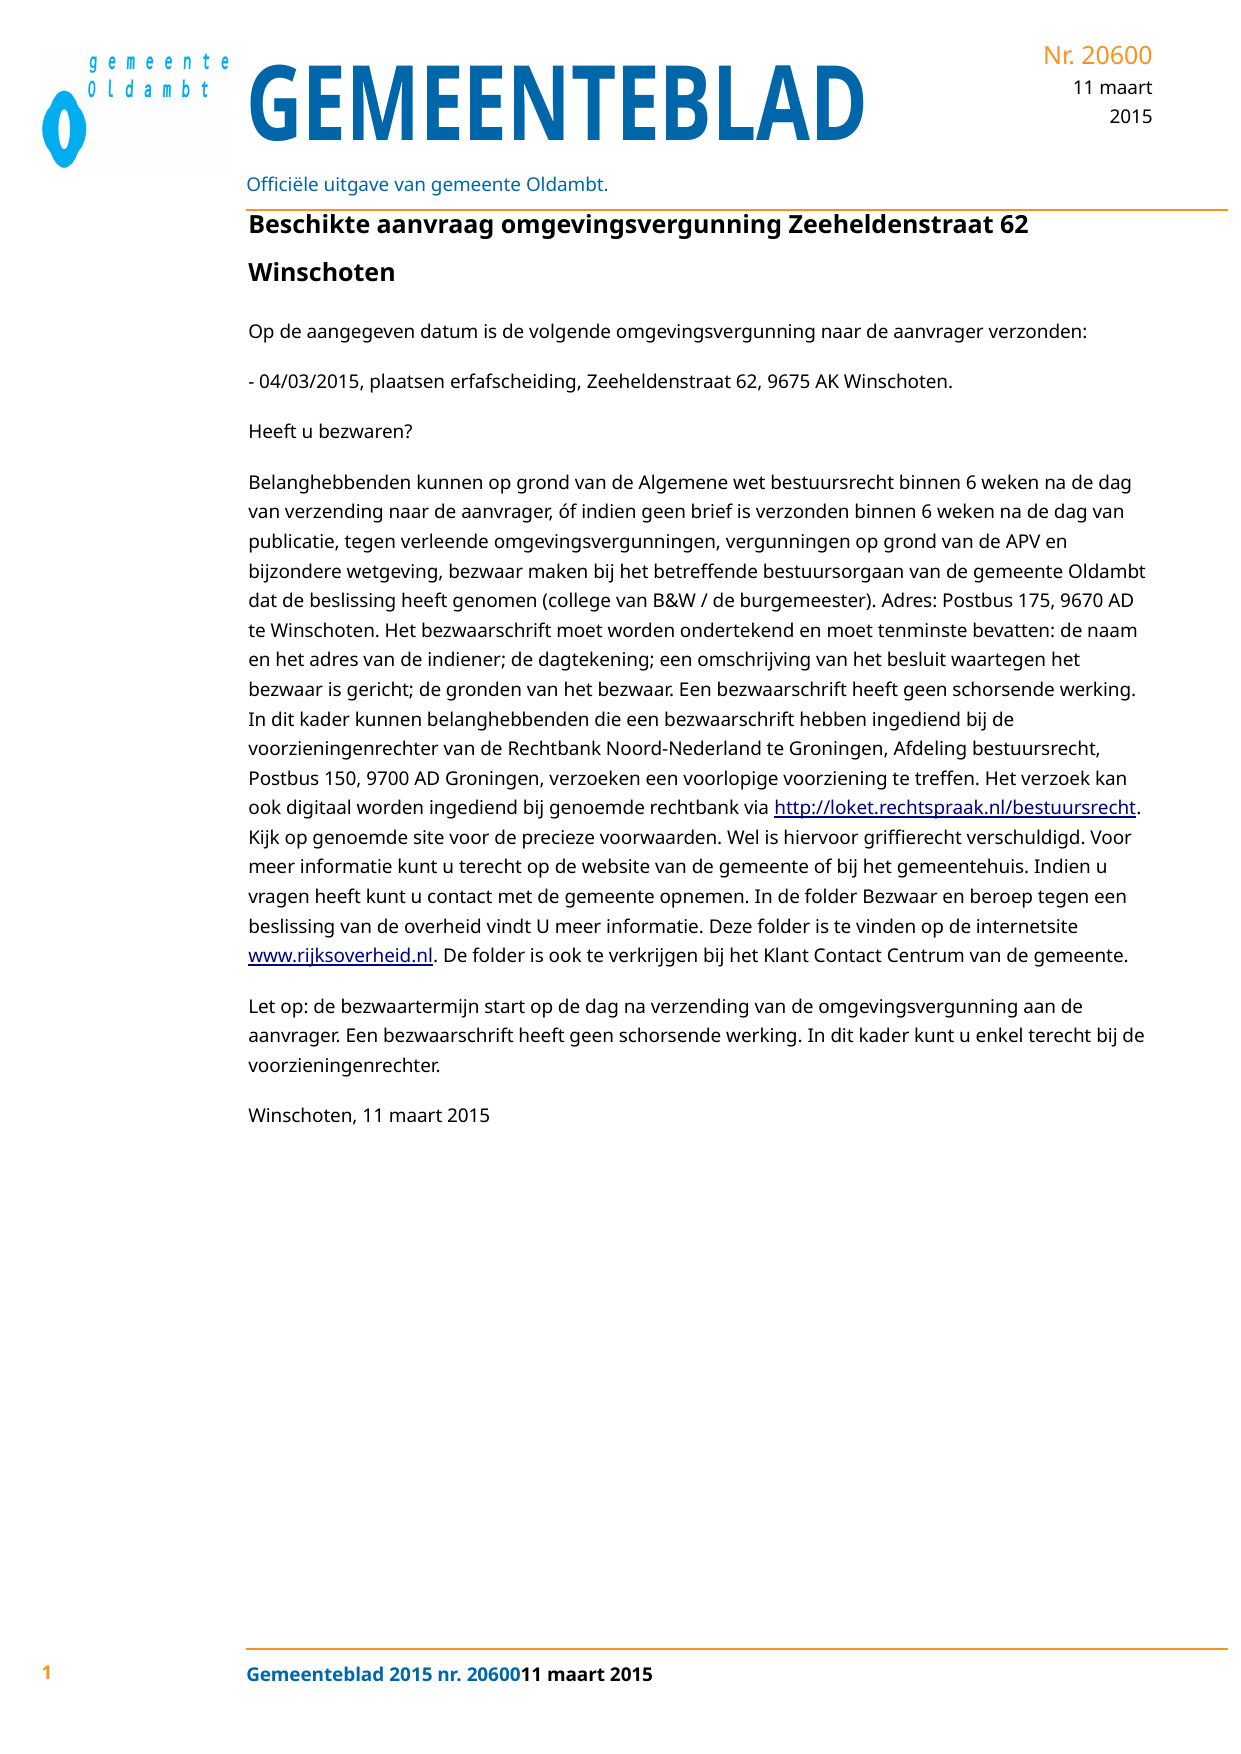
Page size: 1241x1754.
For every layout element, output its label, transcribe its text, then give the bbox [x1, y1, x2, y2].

text - 04/03/2015, plaatsen erfafscheiding, Zeeheldenstraat 62, 9675 AK Winschoten. [248, 368, 1152, 394]
text Beschikte aanvraag omgevingsvergunning Zeeheldenstraat 62 Winschoten [248, 211, 1152, 288]
text Let op: de bezwaartermijn start op de dag na verzending van de omgevingsvergunning aan de aanvrager. Een bezwaarschrift heeft geen schorsende werking. In dit kader kunt u enkel terecht bij de voorzieningenrechter. [248, 993, 1152, 1078]
text Belanghebbenden kunnen op grond van de Algemene wet bestuursrecht binnen 6 weken na de dag van verzending naar de aanvrager, óf indien geen brief is verzonden binnen 6 weken na de dag van publicatie, tegen verleende omgevingsvergunningen, vergunningen op grond van de APV en bijzondere wetgeving, bezwaar maken bij het betreffende bestuursorgaan van de gemeente Oldambt dat de beslissing heeft genomen (college van B&W / de burgemeester). Adres: Postbus 175, 9670 AD te Winschoten. Het bezwaarschrift moet worden ondertekend en moet tenminste bevatten: de naam en het adres van de indiener; de dagtekening; een omschrijving van het besluit waartegen het bezwaar is gericht; de gronden van het bezwaar. Een bezwaarschrift heeft geen schorsende werking. In dit kader kunnen belanghebbenden die een bezwaarschrift hebben ingediend bij de voorzieningenrechter van de Rechtbank Noord-Nederland te Groningen, Afdeling bestuursrecht, Postbus 150, 9700 AD Groningen, verzoeken een voorlopige voorziening te treffen. Het verzoek kan ook digitaal worden ingediend bij genoemde rechtbank via http://loket.rechtspraak.nl/bestuursrecht. Kijk op genoemde site voor de precieze voorwaarden. Wel is hiervoor griffierecht verschuldigd. Voor meer informatie kunt u terecht op de website van de gemeente of bij het gemeentehuis. Indien u vragen heeft kunt u contact met de gemeente opnemen. In de folder Bezwaar en beroep tegen een beslissing van de overheid vindt U meer informatie. Deze folder is te vinden op de internetsite www.rijksoverheid.nl. De folder is ook te verkrijgen bij het Klant Contact Centrum van de gemeente. [248, 469, 1152, 968]
text Op de aangegeven datum is de volgende omgevingsvergunning naar de aanvrager verzonden: [248, 318, 1152, 344]
text Winschoten, 11 maart 2015 [248, 1102, 1152, 1128]
picture [41, 47, 231, 172]
text Heeft u bezwaren? [248, 419, 1152, 444]
